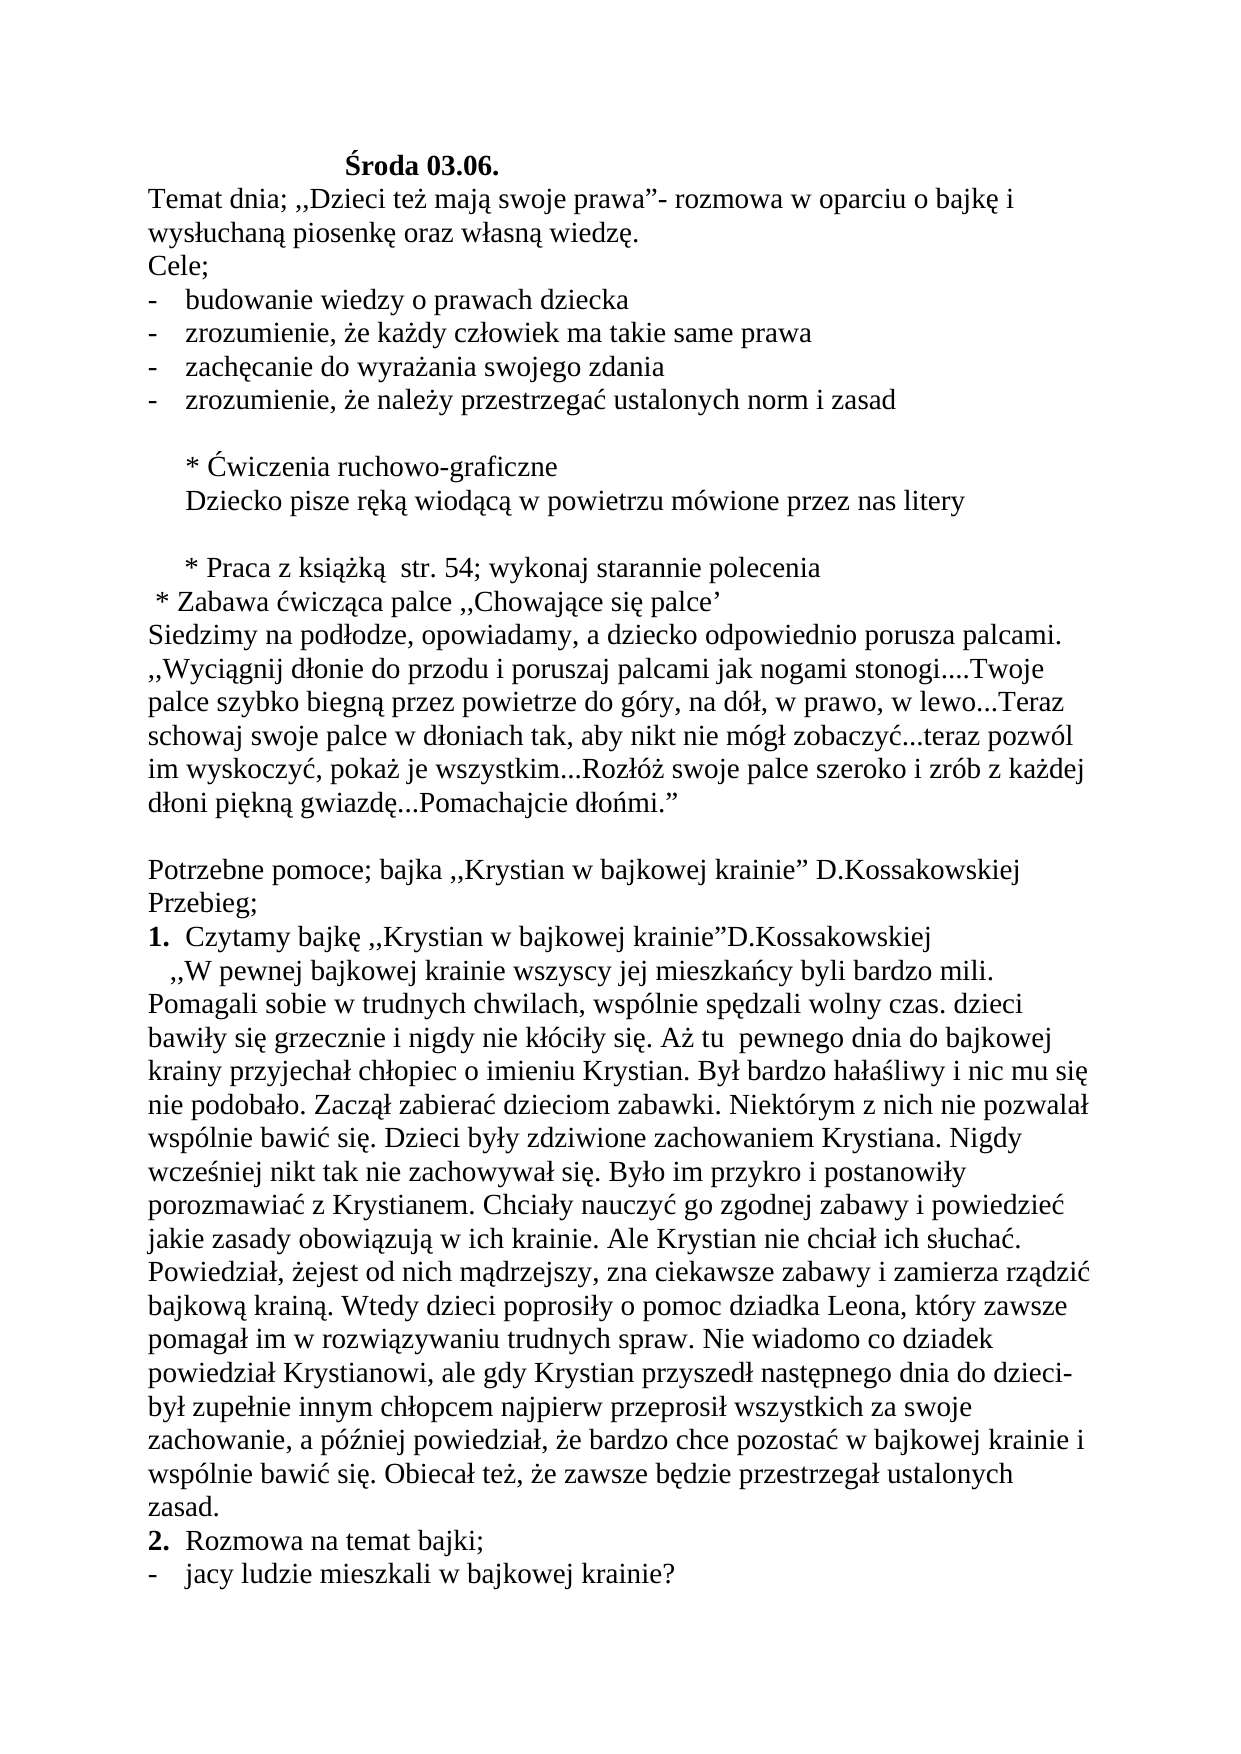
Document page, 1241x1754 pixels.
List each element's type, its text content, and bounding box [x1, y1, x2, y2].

text ,,W pewnej bajkowej krainie wszyscy jej mieszkańcy byli bardzo mili. Pomagali sobie w trudnych chwilach, wspólnie spędzali wolny czas. dzieci bawiły się grzecznie i nigdy nie kłóciły się. Aż tu pewnego dnia do bajkowej krainy przyjechał chłopiec o imieniu Krystian. Był bardzo hałaśliwy i nic mu się nie podobało. Zaczął zabierać dzieciom zabawki. Niektórym z nich nie pozwalał wspólnie bawić się. Dzieci były zdziwione zachowaniem Krystiana. Nigdy wcześniej nikt tak nie zachowywał się. Było im przykro i postanowiły porozmawiać z Krystianem. Chciały nauczyć go zgodnej zabawy i powiedzieć jakie zasady obowiązują w ich krainie. Ale Krystian nie chciał ich słuchać. Powiedział, żejest od nich mądrzejszy, zna ciekawsze zabawy i zamierza rządzić bajkową krainą. Wtedy dzieci poprosiły o pomoc dziadka Leona, który zawsze pomagał im w rozwiązywaniu trudnych spraw. Nie wiadomo co dziadek powiedział Krystianowi, ale gdy Krystian przyszedł następnego dnia do dzieci- był zupełnie innym chłopcem najpierw przeprosił wszystkich za swoje zachowanie, a później powiedział, że bardzo chce pozostać w bajkowej krainie i wspólnie bawić się. Obiecał też, że zawsze będzie przestrzegał ustalonych zasad. [148, 953, 1093, 1523]
text * Praca z książką str. 54; wykonaj starannie polecenia [148, 550, 1093, 584]
text Środa 03.06. [148, 148, 1093, 181]
text ,,Wyciągnij dłonie do przodu i poruszaj palcami jak nogami stonogi....Twoje palce szybko biegną przez powietrze do góry, na dół, w prawo, w lewo...Teraz schowaj swoje palce w dłoniach tak, aby nikt nie mógł zobaczyć...teraz pozwól im wyskoczyć, pokaż je wszystkim...Rozłóż swoje palce szeroko i zrób z każdej dłoni piękną gwiazdę...Pomachajcie dłońmi.” [148, 651, 1093, 818]
list Czytamy bajkę ,,Krystian w bajkowej krainie”D.Kossakowskiej [148, 919, 1093, 953]
list jacy ludzie mieszkali w bajkowej krainie? [148, 1556, 1093, 1590]
text Dziecko pisze ręką wiodącą w powietrzu mówione przez nas litery [185, 483, 1093, 517]
text * Ćwiczenia ruchowo-graficzne [185, 449, 1093, 483]
list budowanie wiedzy o prawach dziecka [148, 282, 1093, 315]
text Temat dnia; ,,Dzieci też mają swoje prawa”- rozmowa w oparciu o bajkę i wysłuchaną piosenkę oraz własną wiedzę. [148, 181, 1093, 248]
text Potrzebne pomoce; bajka ,,Krystian w bajkowej krainie” D.Kossakowskiej [148, 852, 1093, 886]
text Cele; [148, 248, 1093, 282]
text Przebieg; [148, 886, 1093, 919]
list zrozumienie, że każdy człowiek ma takie same prawa [148, 315, 1093, 349]
list zrozumienie, że należy przestrzegać ustalonych norm i zasad [148, 382, 1093, 416]
text Siedzimy na podłodze, opowiadamy, a dziecko odpowiednio porusza palcami. [148, 617, 1093, 651]
list zachęcanie do wyrażania swojego zdania [148, 349, 1093, 382]
text * Zabawa ćwicząca palce ,,Chowające się palce’ [148, 584, 1093, 617]
list Rozmowa na temat bajki; [148, 1523, 1093, 1556]
